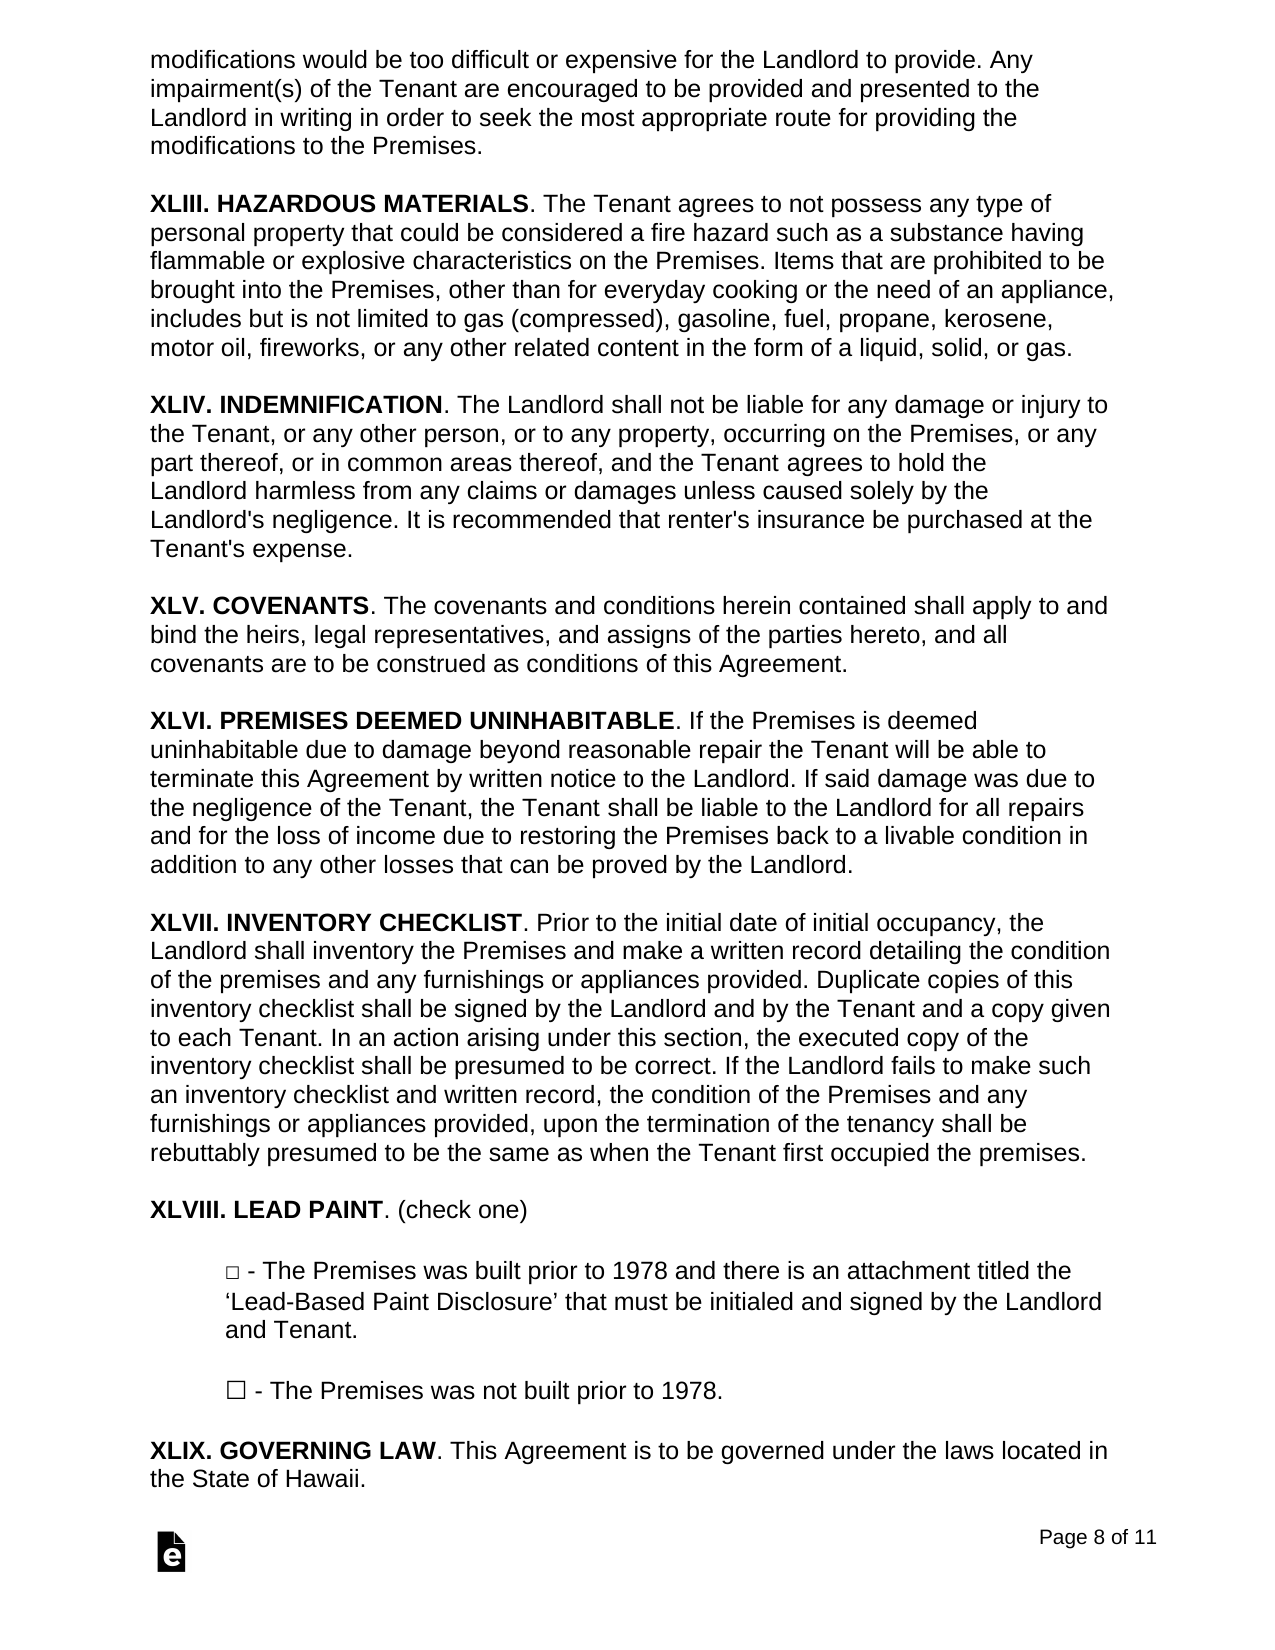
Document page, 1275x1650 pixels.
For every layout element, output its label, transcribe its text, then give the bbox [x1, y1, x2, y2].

text XLIII. HAZARDOUS MATERIALS. The Tenant agrees to not possess any type of personal property that could be considered a fire hazard such as a substance having flammable or explosive characteristics on the Premises. Items that are prohibited to be brought into the Premises, other than for everyday cooking or the need of an appliance, includes but is not limited to gas (compressed), gasoline, fuel, propane, kerosene, motor oil, fireworks, or any other related content in the form of a liquid, solid, or gas. [150, 189, 1125, 361]
text ☐ - The Premises was built prior to 1978 and there is an attachment titled the ‘Lead-Based Paint Disclosure’ that must be initialed and signed by the Landlord and Tenant. [225, 1252, 1125, 1344]
text XLIX. GOVERNING LAW. This Agreement is to be governed under the laws located in the State of Hawaii. [150, 1436, 1125, 1493]
text XLVI. PREMISES DEEMED UNINHABITABLE. If the Premises is deemed uninhabitable due to damage beyond reasonable repair the Tenant will be able to terminate this Agreement by written notice to the Landlord. If said damage was due to the negligence of the Tenant, the Tenant shall be liable to the Landlord for all repairs and for the loss of income due to restoring the Premises back to a livable condition in addition to any other losses that can be proved by the Landlord. [150, 706, 1125, 879]
text XLIV. INDEMNIFICATION. The Landlord shall not be liable for any damage or injury to the Tenant, or any other person, or to any property, occurring on the Premises, or any part thereof, or in common areas thereof, and the Tenant agrees to hold the Landlord harmless from any claims or damages unless caused solely by the Landlord's negligence. It is recommended that renter's insurance be purchased at the Tenant's expense. [150, 390, 1125, 562]
text modifications would be too difficult or expensive for the Landlord to provide. Any impairment(s) of the Tenant are encouraged to be provided and presented to the Landlord in writing in order to seek the most appropriate route for providing the modifications to the Premises. [150, 45, 1125, 160]
text XLVII. INVENTORY CHECKLIST. Prior to the initial date of initial occupancy, the Landlord shall inventory the Premises and make a written record detailing the condition of the premises and any furnishings or appliances provided. Duplicate copies of this inventory checklist shall be signed by the Landlord and by the Tenant and a copy given to each Tenant. In an action arising under this section, the executed copy of the inventory checklist shall be presumed to be correct. If the Landlord fails to make such an inventory checklist and written record, the condition of the Premises and any furnishings or appliances provided, upon the termination of the tenancy shall be rebuttably presumed to be the same as when the Tenant first occupied the premises. [150, 907, 1125, 1166]
text XLVIII. LEAD PAINT. (check one) [150, 1195, 1125, 1224]
text XLV. COVENANTS. The covenants and conditions herein contained shall apply to and bind the heirs, legal representatives, and assigns of the parties hereto, and all covenants are to be construed as conditions of this Agreement. [150, 591, 1125, 677]
text ☐ - The Premises was not built prior to 1978. [225, 1373, 1125, 1407]
